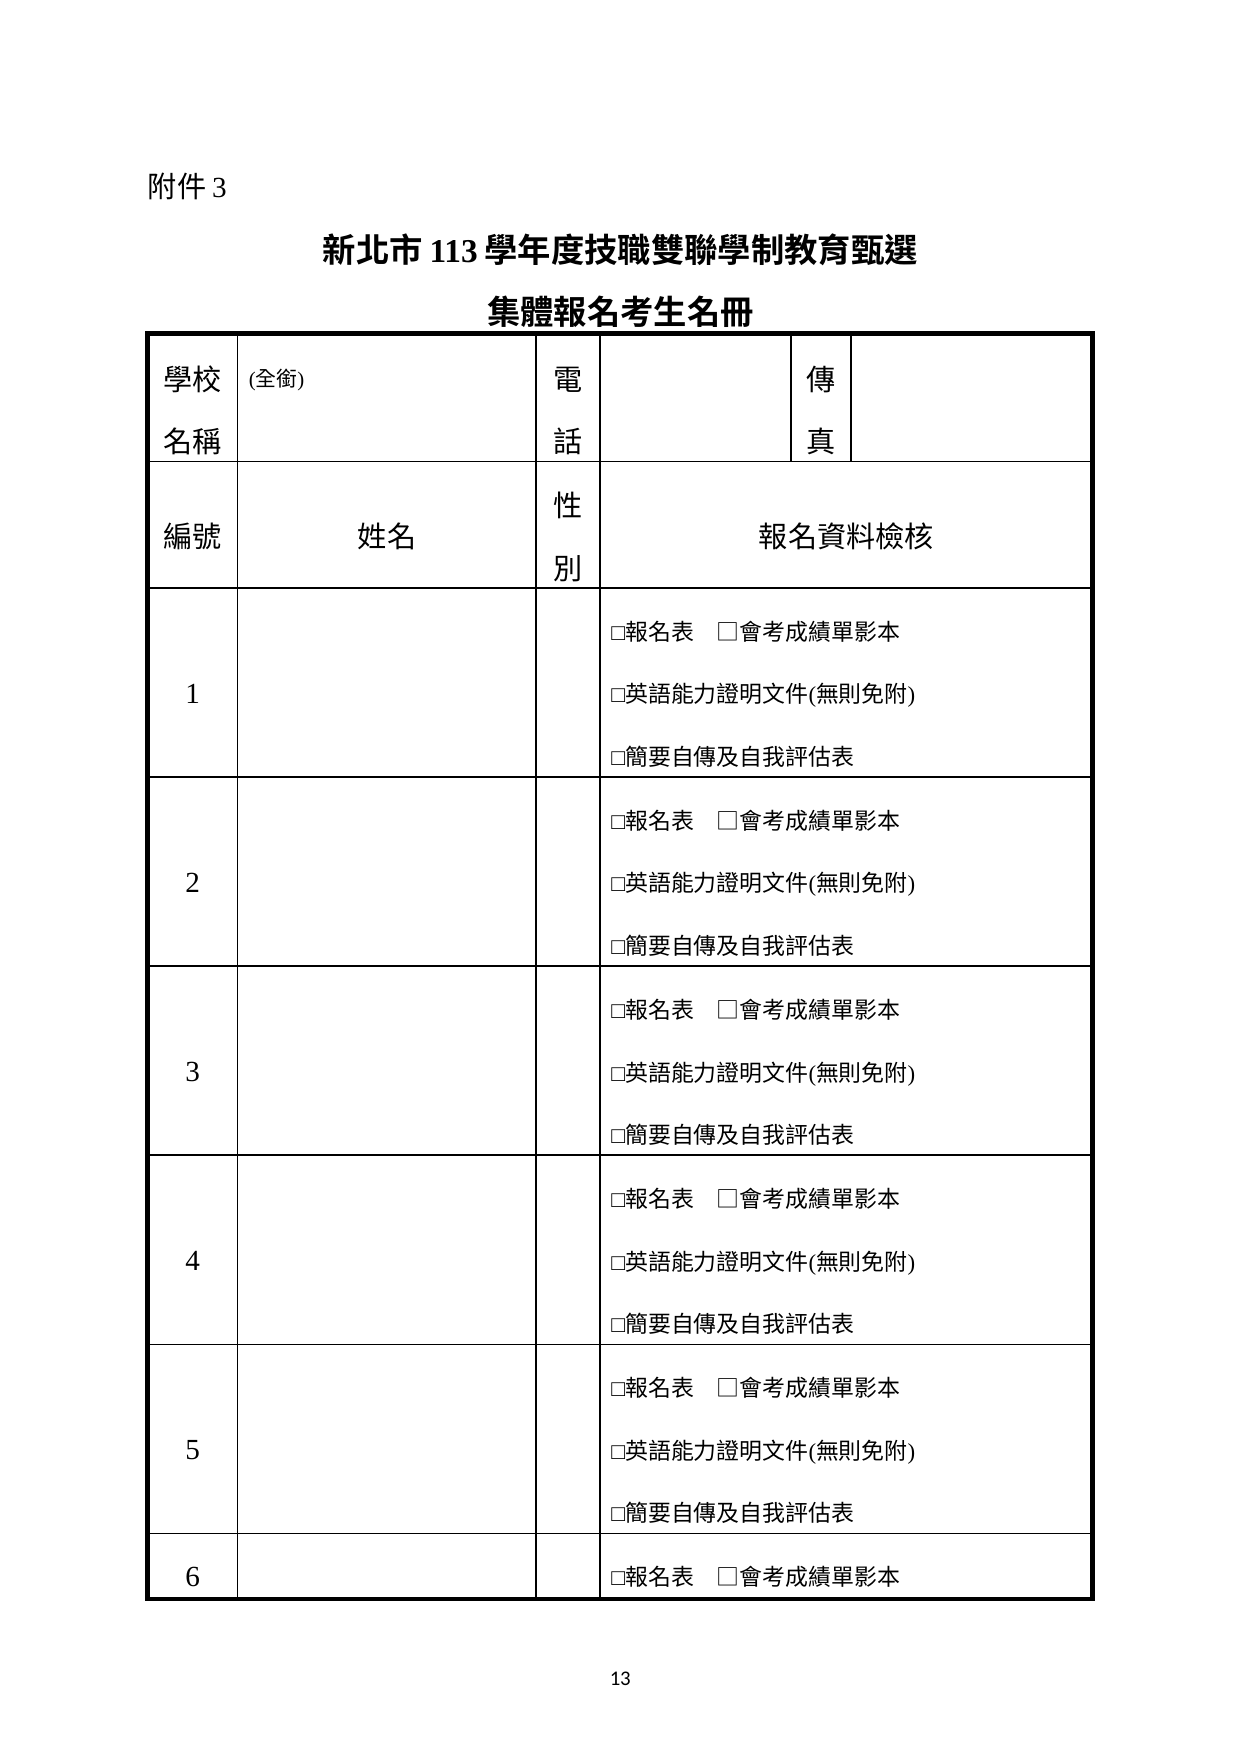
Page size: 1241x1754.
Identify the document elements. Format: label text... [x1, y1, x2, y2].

table_cell [238, 778, 535, 965]
table_cell □報名表 □會考成績單影本 □英語能力證明文件(無則免附) □簡要自傳及自我評估表 [601, 967, 1090, 1154]
table_cell 4 [150, 1156, 237, 1343]
table_cell 1 [150, 589, 237, 776]
table_cell [537, 1345, 599, 1532]
table_cell [537, 967, 599, 1154]
table_header 傳真 [792, 336, 850, 461]
table_cell [238, 1345, 535, 1532]
table_header 學校名稱 [150, 336, 237, 461]
table_cell □報名表 □會考成績單影本 [601, 1534, 1090, 1597]
text 附件3 [148, 143, 1092, 206]
table_cell 姓名 [238, 462, 535, 587]
table_cell 2 [150, 778, 237, 965]
table_cell [238, 1156, 535, 1343]
table_header (全銜) [238, 336, 535, 461]
table_cell □報名表 □會考成績單影本 □英語能力證明文件(無則免附) □簡要自傳及自我評估表 [601, 778, 1090, 965]
table_cell 性別 [537, 462, 599, 587]
table_cell [238, 589, 535, 776]
table_cell [238, 967, 535, 1154]
table_cell [537, 778, 599, 965]
table_header [852, 336, 1090, 461]
text 新北市113學年度技職雙聯學制教育甄選 [148, 206, 1092, 268]
table_cell 報名資料檢核 [601, 462, 1090, 587]
text 集體報名考生名冊 [148, 268, 1092, 331]
table_header 電話 [537, 336, 599, 461]
table_cell 6 [150, 1534, 237, 1597]
table_cell [537, 589, 599, 776]
table_cell [238, 1534, 535, 1597]
table_cell □報名表 □會考成績單影本 □英語能力證明文件(無則免附) □簡要自傳及自我評估表 [601, 589, 1090, 776]
table_cell 5 [150, 1345, 237, 1532]
table_cell 3 [150, 967, 237, 1154]
table_cell [537, 1156, 599, 1343]
table_cell [537, 1534, 599, 1597]
table_cell □報名表 □會考成績單影本 □英語能力證明文件(無則免附) □簡要自傳及自我評估表 [601, 1156, 1090, 1343]
table_cell 編號 [150, 462, 237, 587]
table_header [601, 336, 790, 461]
table_cell □報名表 □會考成績單影本 □英語能力證明文件(無則免附) □簡要自傳及自我評估表 [601, 1345, 1090, 1532]
